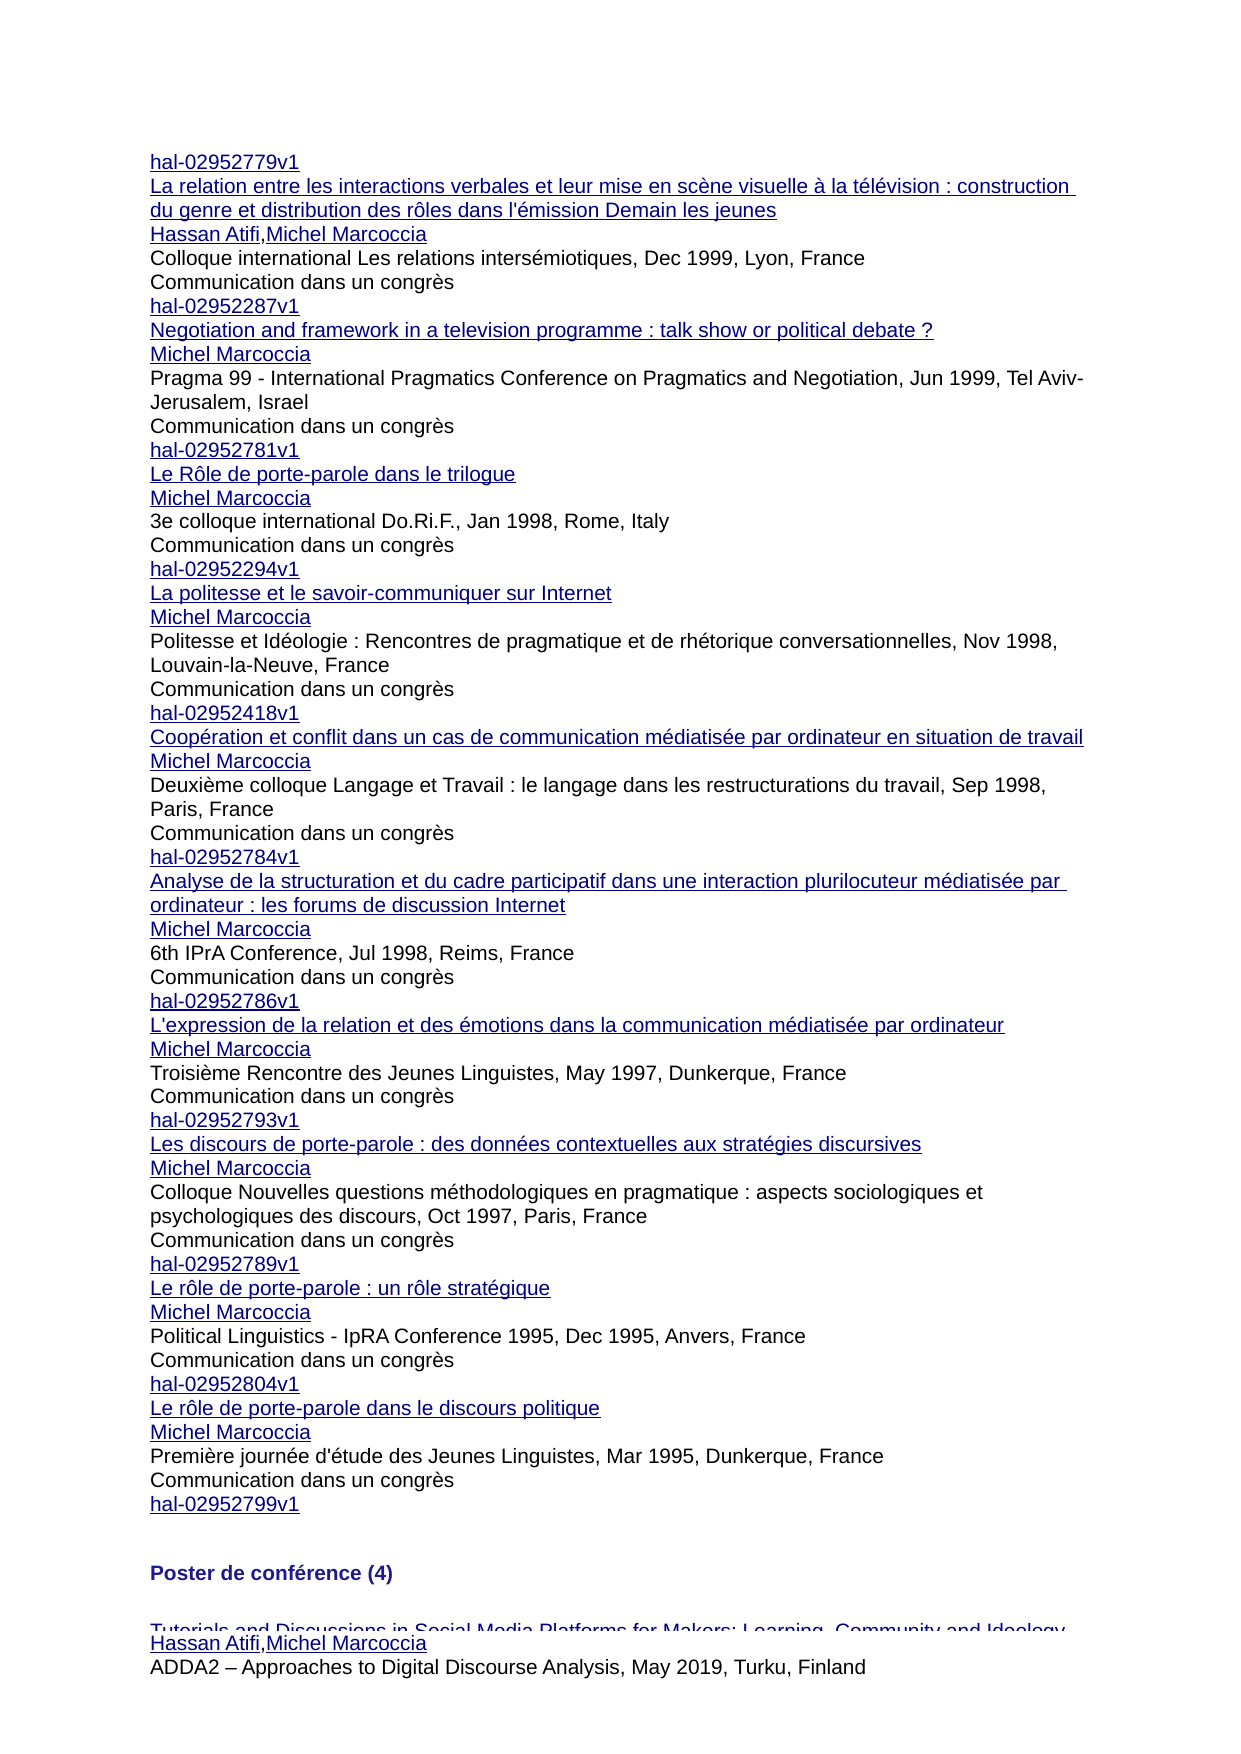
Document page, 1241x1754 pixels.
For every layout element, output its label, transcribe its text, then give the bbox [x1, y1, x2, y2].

table_cell Coopération et conflit dans un cas de communication médiatisée par ordinateur en situation de travail Michel Marcoccia Deuxième colloque Langage et Travail : le langage dans les restructurations du travail, Sep 1998, Paris, France Communication dans un congrès hal-02952784v1 [150, 725, 1090, 869]
subtitle Poster de conférence (4) [150, 1560, 1090, 1584]
table_cell L'expression de la relation et des émotions dans la communication médiatisée par ordinateur Michel Marcoccia Troisième Rencontre des Jeunes Linguistes, May 1997, Dunkerque, France Communication dans un congrès hal-02952793v1 [150, 1013, 1090, 1132]
table_cell La relation entre les interactions verbales et leur mise en scène visuelle à la télévision : construction du genre et distribution des rôles dans l'émission Demain les jeunes Hassan Atifi,Michel Marcoccia Colloque international Les relations intersémiotiques, Dec 1999, Lyon, France Communication dans un congrès hal-02952287v1 [150, 174, 1090, 318]
table_cell Le rôle de porte-parole dans le discours politique Michel Marcoccia Première journée d'étude des Jeunes Linguistes, Mar 1995, Dunkerque, France Communication dans un congrès hal-02952799v1 [150, 1396, 1090, 1516]
table_cell hal-02952779v1 [150, 150, 1090, 174]
table_cell Les discours de porte-parole : des données contextuelles aux stratégies discursives Michel Marcoccia Colloque Nouvelles questions méthodologiques en pragmatique : aspects sociologiques et psychologiques des discours, Oct 1997, Paris, France Communication dans un congrès hal-02952789v1 [150, 1132, 1090, 1276]
table_cell Le rôle de porte-parole : un rôle stratégique Michel Marcoccia Political Linguistics - IpRA Conference 1995, Dec 1995, Anvers, France Communication dans un congrès hal-02952804v1 [150, 1276, 1090, 1396]
table_header Tutorials and Discussions in Social Media Platforms for Makers: Learning, Community and Ideology Hassan Atifi,Michel Marcoccia ADDA2 – Approaches to Digital Discourse Analysis, May 2019, Turku, Finland [150, 1619, 1090, 1679]
table_cell Negotiation and framework in a television programme : talk show or political debate ? Michel Marcoccia Pragma 99 - International Pragmatics Conference on Pragmatics and Negotiation, Jun 1999, Tel Aviv-Jerusalem, Israel Communication dans un congrès hal-02952781v1 [150, 318, 1090, 461]
table_cell Le Rôle de porte-parole dans le trilogue Michel Marcoccia 3e colloque international Do.Ri.F., Jan 1998, Rome, Italy Communication dans un congrès hal-02952294v1 [150, 461, 1090, 581]
table_cell Analyse de la structuration et du cadre participatif dans une interaction plurilocuteur médiatisée par ordinateur : les forums de discussion Internet Michel Marcoccia 6th IPrA Conference, Jul 1998, Reims, France Communication dans un congrès hal-02952786v1 [150, 869, 1090, 1012]
table_cell La politesse et le savoir-communiquer sur Internet Michel Marcoccia Politesse et Idéologie : Rencontres de pragmatique et de rhétorique conversationnelles, Nov 1998, Louvain-la-Neuve, France Communication dans un congrès hal-02952418v1 [150, 581, 1090, 725]
